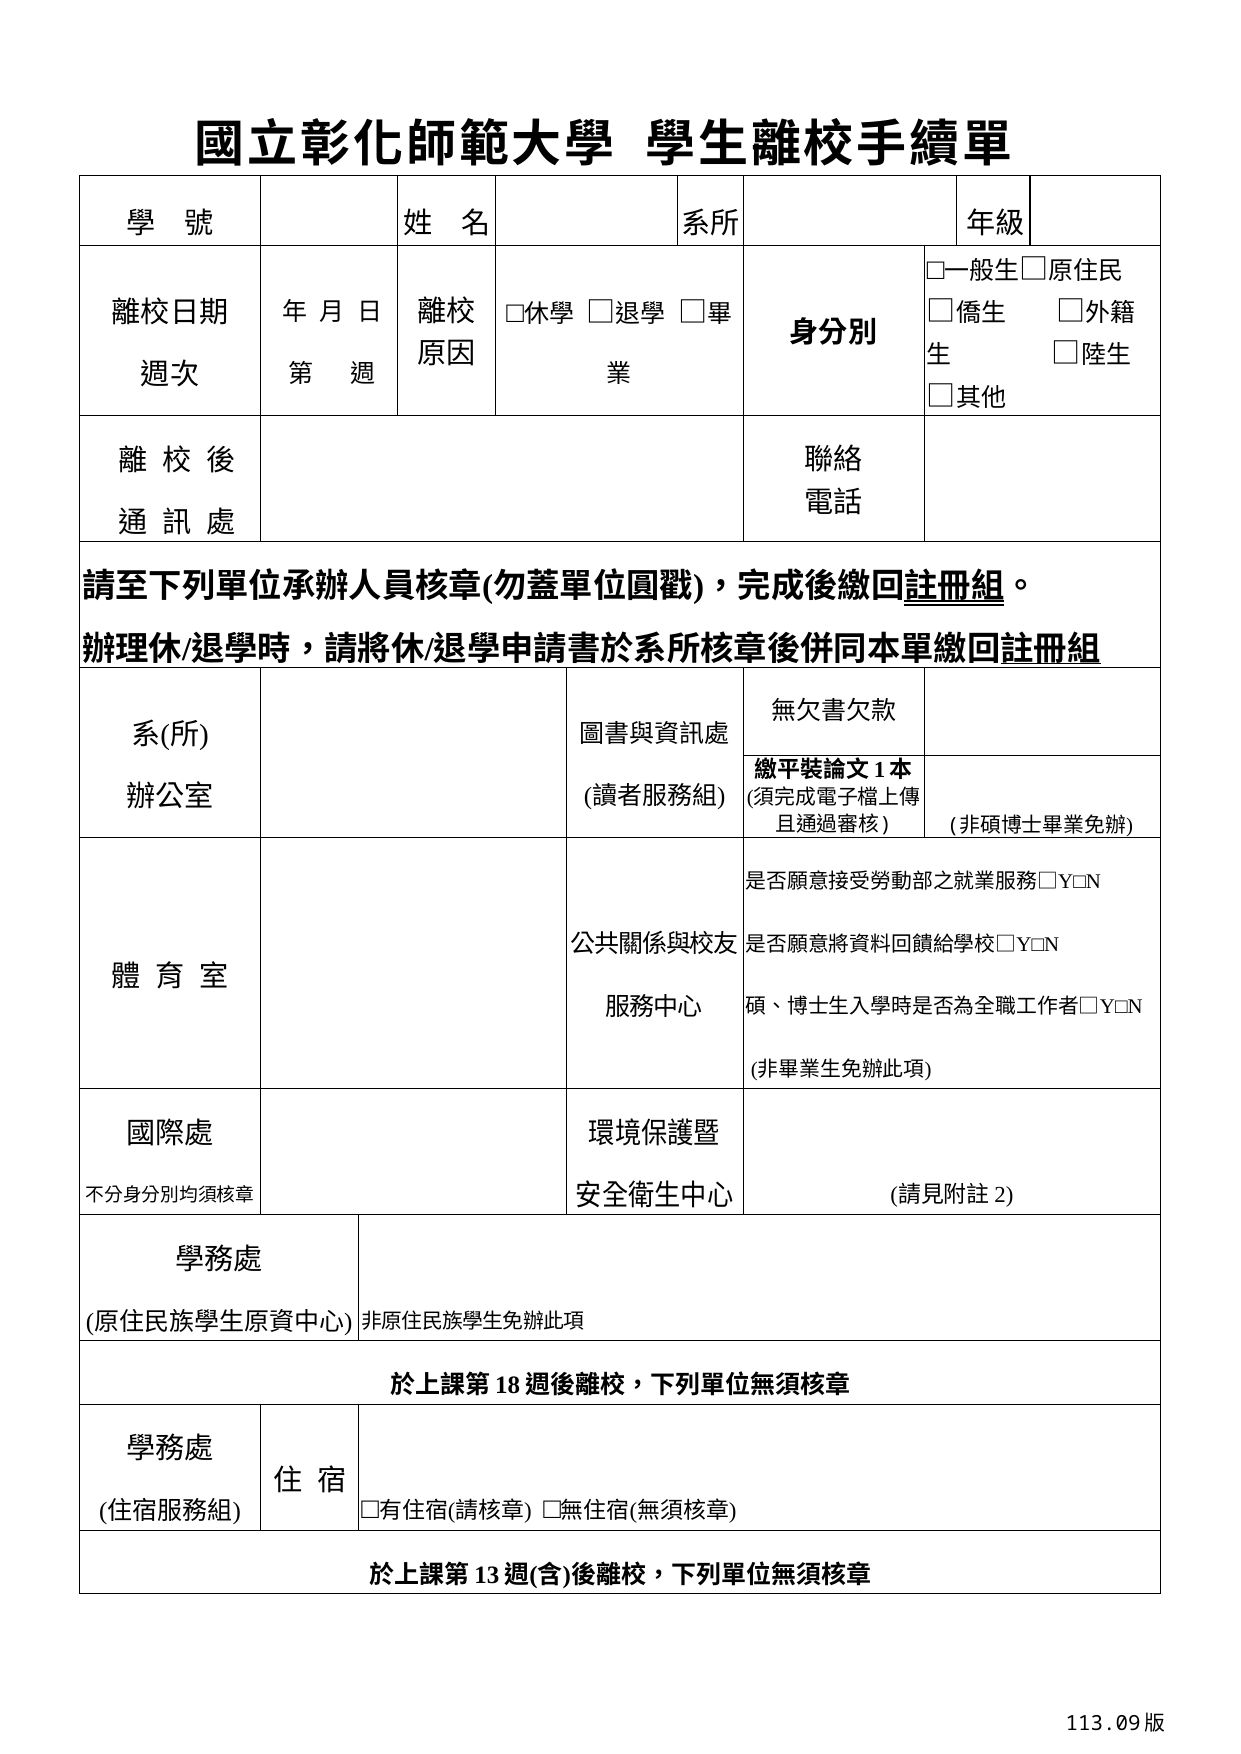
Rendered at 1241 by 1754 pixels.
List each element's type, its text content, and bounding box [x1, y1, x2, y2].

text 國立彰化師範大學 學生離校手續單 [42, 103, 1165, 175]
table_cell 環境保護暨 安全衛生中心 [567, 1089, 743, 1214]
table_cell [925, 416, 1160, 541]
table_cell [261, 668, 566, 837]
table_header [496, 176, 677, 244]
table_cell 住 宿 [261, 1405, 358, 1529]
table_header 學 號 [80, 176, 260, 244]
table_cell 身分別 [744, 246, 924, 415]
table_cell [261, 838, 566, 1088]
table_cell 無欠書欠款 [744, 668, 924, 754]
table_cell 學務處 (原住民族學生原資中心) [80, 1215, 358, 1340]
table_cell (請見附註2) [744, 1089, 1160, 1214]
table_cell 圖書與資訊處 (讀者服務組) [567, 668, 743, 837]
table_cell 年 月 日 第 週 [261, 246, 397, 415]
table_cell 於上課第18週後離校，下列單位無須核章 [80, 1341, 1160, 1403]
table_header 年級 [957, 176, 1029, 244]
table_cell 離 校 後 通 訊 處 [80, 416, 260, 541]
table_cell 繳平裝論文1本 (須完成電子檔上傳且通過審核) [744, 756, 924, 837]
table_cell □休學 □退學 □畢業 [496, 246, 743, 415]
table_cell 公共關係與校友服務中心 [567, 838, 743, 1088]
table_cell □有住宿(請核章) □無住宿(無須核章) [359, 1405, 1160, 1529]
table_header [1031, 176, 1160, 244]
table_header [744, 176, 956, 244]
table_cell 系(所) 辦公室 [80, 668, 260, 837]
table_header 姓 名 [398, 176, 495, 244]
table_cell 聯絡 電話 [744, 416, 924, 541]
table_header [261, 176, 397, 244]
table_cell 是否願意接受勞動部之就業服務□Y□N 是否願意將資料回饋給學校□Y□N 碩、博士生入學時是否為全職工作者□Y□N (非畢業生免辦此項) [744, 838, 1160, 1088]
table_cell 離校 原因 [398, 246, 495, 415]
table_cell [261, 416, 743, 541]
table_cell 學務處 (住宿服務組) [80, 1405, 260, 1529]
table_cell □一般生□原住民 □僑生 □外籍生 □陸生 □其他 [925, 246, 1160, 415]
table_cell 請至下列單位承辦人員核章(勿蓋單位圓戳)，完成後繳回註冊組。 辦理休/退學時，請將休/退學申請書於系所核章後併同本單繳回註冊組 [80, 542, 1160, 667]
table_cell (非碩博士畢業免辦) [925, 756, 1160, 837]
table_header 系所 [678, 176, 743, 244]
table_cell 離校日期 週次 [80, 246, 260, 415]
table_cell 國際處 不分身分別均須核章 [80, 1089, 260, 1214]
table_cell 於上課第13週(含)後離校，下列單位無須核章 [80, 1531, 1160, 1593]
table_cell [925, 668, 1160, 754]
table_cell [261, 1089, 566, 1214]
table_cell 非原住民族學生免辦此項 [359, 1215, 1160, 1340]
table_cell 體 育 室 [80, 838, 260, 1088]
